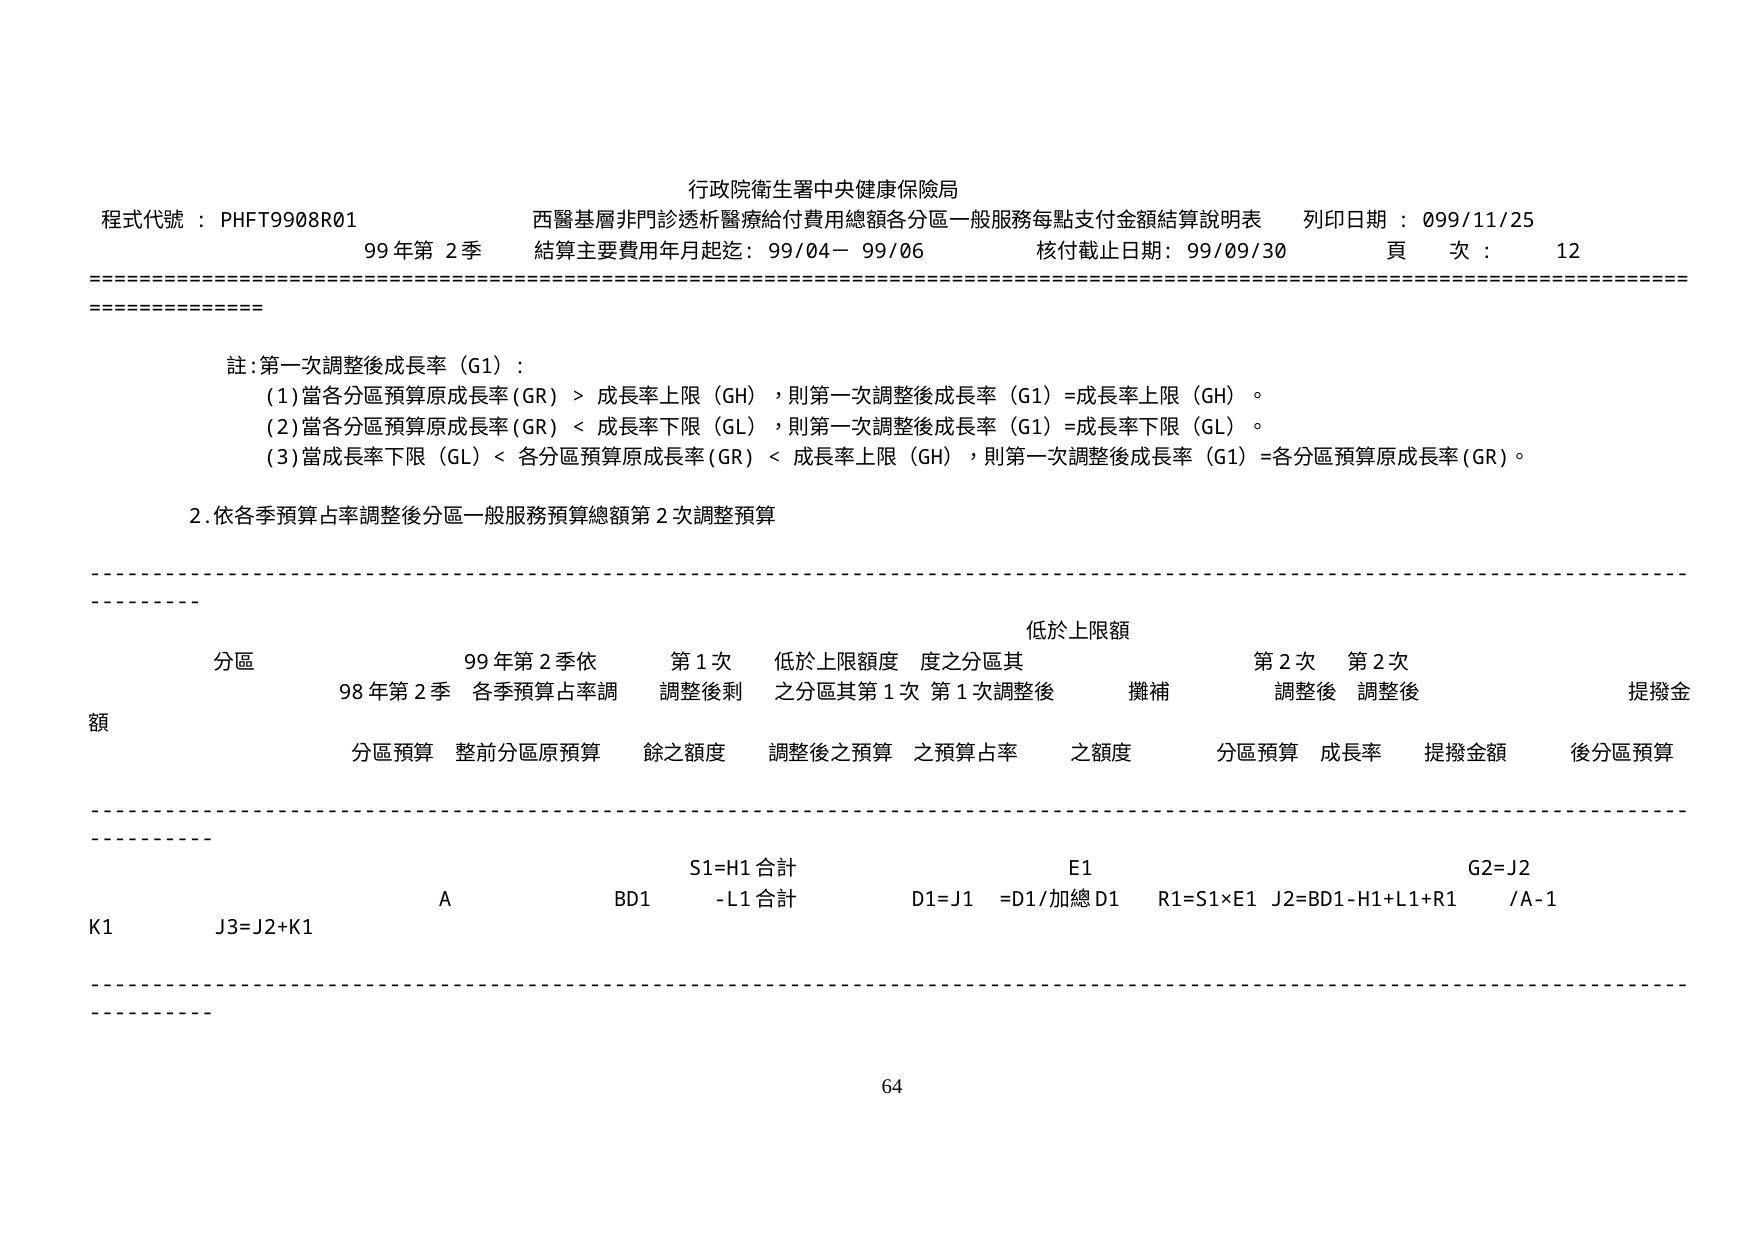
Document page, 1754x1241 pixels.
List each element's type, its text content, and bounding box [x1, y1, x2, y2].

text 低於上限額 [89, 615, 1695, 645]
text (2)當各分區預算原成長率(GR) < 成長率下限（GL），則第一次調整後成長率（G1）=成長率下限（GL）。 [89, 410, 1695, 440]
text 程式代號 : PHFT9908R01 西醫基層非門診透析醫療給付費用總額各分區一般服務每點支付金額結算說明表 列印日期 : 099/11/25 [89, 203, 1695, 234]
text (1)當各分區預算原成長率(GR) > 成長率上限（GH），則第一次調整後成長率（G1）=成長率上限（GH）。 [89, 380, 1695, 410]
text A BD1 -L1合計 D1=J1 =D1/加總D1 R1=S1×E1 J2=BD1-H1+L1+R1 /A-1 K1 J3=J2+K1 [89, 882, 1695, 941]
text 註:第一次調整後成長率（G1）: [89, 349, 1695, 380]
text ----------------------------------------------------------------------------------------------------------------------------------------- [89, 529, 1695, 615]
text 分區 99年第2季依 第1次 低於上限額度 度之分區其 第2次 第2次 [89, 645, 1695, 675]
text 分區預算 整前分區原預算 餘之額度 調整後之預算 之預算占率 之額度 分區預算 成長率 提撥金額 後分區預算 [89, 736, 1695, 766]
text 行政院衛生署中央健康保險局 [89, 173, 1695, 203]
text (3)當成長率下限（GL）< 各分區預算原成長率(GR) < 成長率上限（GH），則第一次調整後成長率（G1）=各分區預算原成長率(GR)。 [89, 440, 1695, 471]
text ------------------------------------------------------------------------------------------------------------------------------------------ [89, 766, 1695, 852]
text ------------------------------------------------------------------------------------------------------------------------------------------ [89, 941, 1695, 1026]
text S1=H1合計 E1 G2=J2 [89, 852, 1695, 882]
text 2.依各季預算占率調整後分區一般服務預算總額第2次調整預算 [89, 499, 1695, 529]
text 98年第2季 各季預算占率調 調整後剩 之分區其第1次 第1次調整後 攤補 調整後 調整後 提撥金額 [89, 675, 1695, 736]
text ============================================================================================================================================== [89, 264, 1695, 321]
text 99年第 2季 結算主要費用年月起迄: 99/04－ 99/06 核付截止日期: 99/09/30 頁 次 : 12 [89, 234, 1695, 264]
